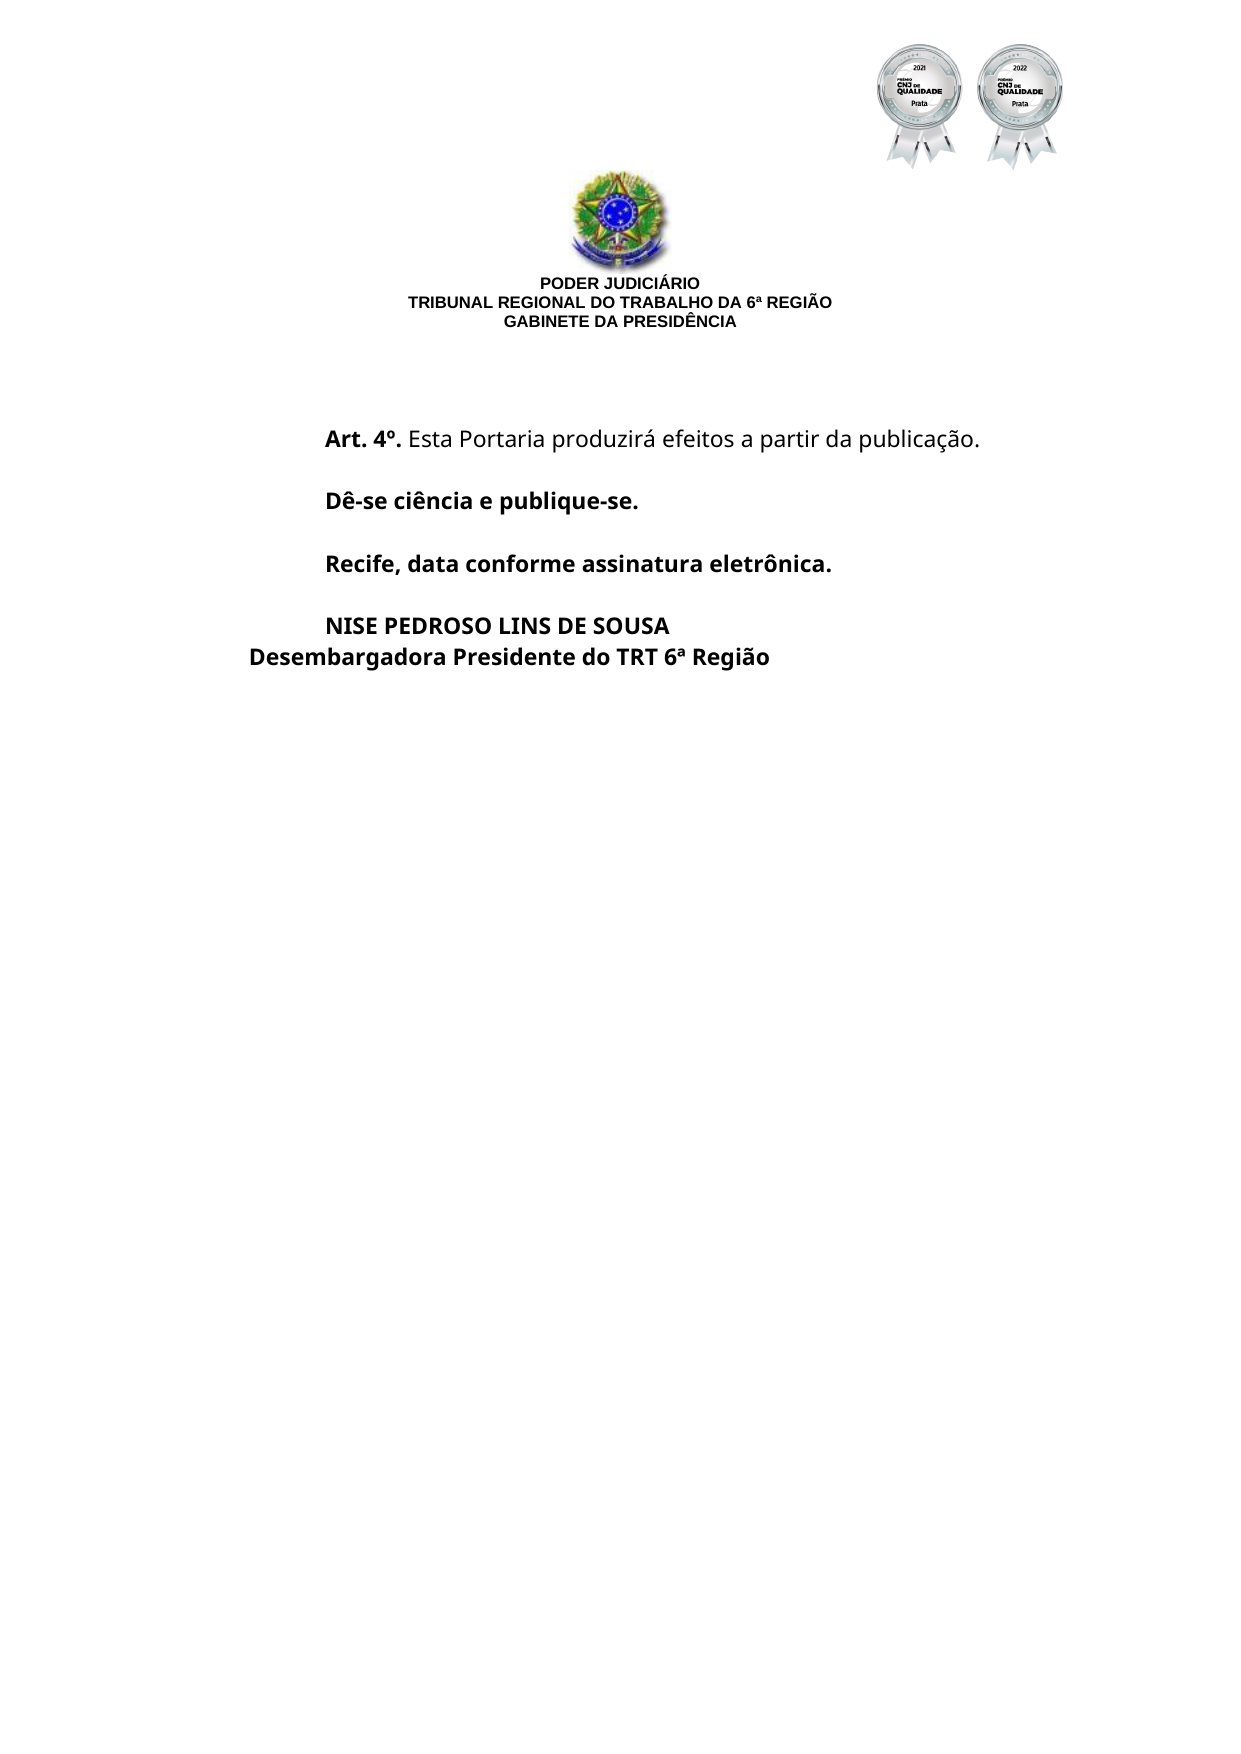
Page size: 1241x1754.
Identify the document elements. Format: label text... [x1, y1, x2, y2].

text NISE PEDROSO LINS DE SOUSA [177, 610, 1063, 641]
text Dê-se ciência e publique-se. [177, 485, 1063, 516]
picture [568, 170, 672, 274]
text Recife, data conforme assinatura eletrônica. [177, 547, 1063, 579]
text Art. 4º. Esta Portaria produzirá efeitos a partir da publicação. [177, 422, 1063, 454]
picture [857, 43, 1064, 171]
text Desembargadora Presidente do TRT 6ª Região [177, 641, 1063, 672]
